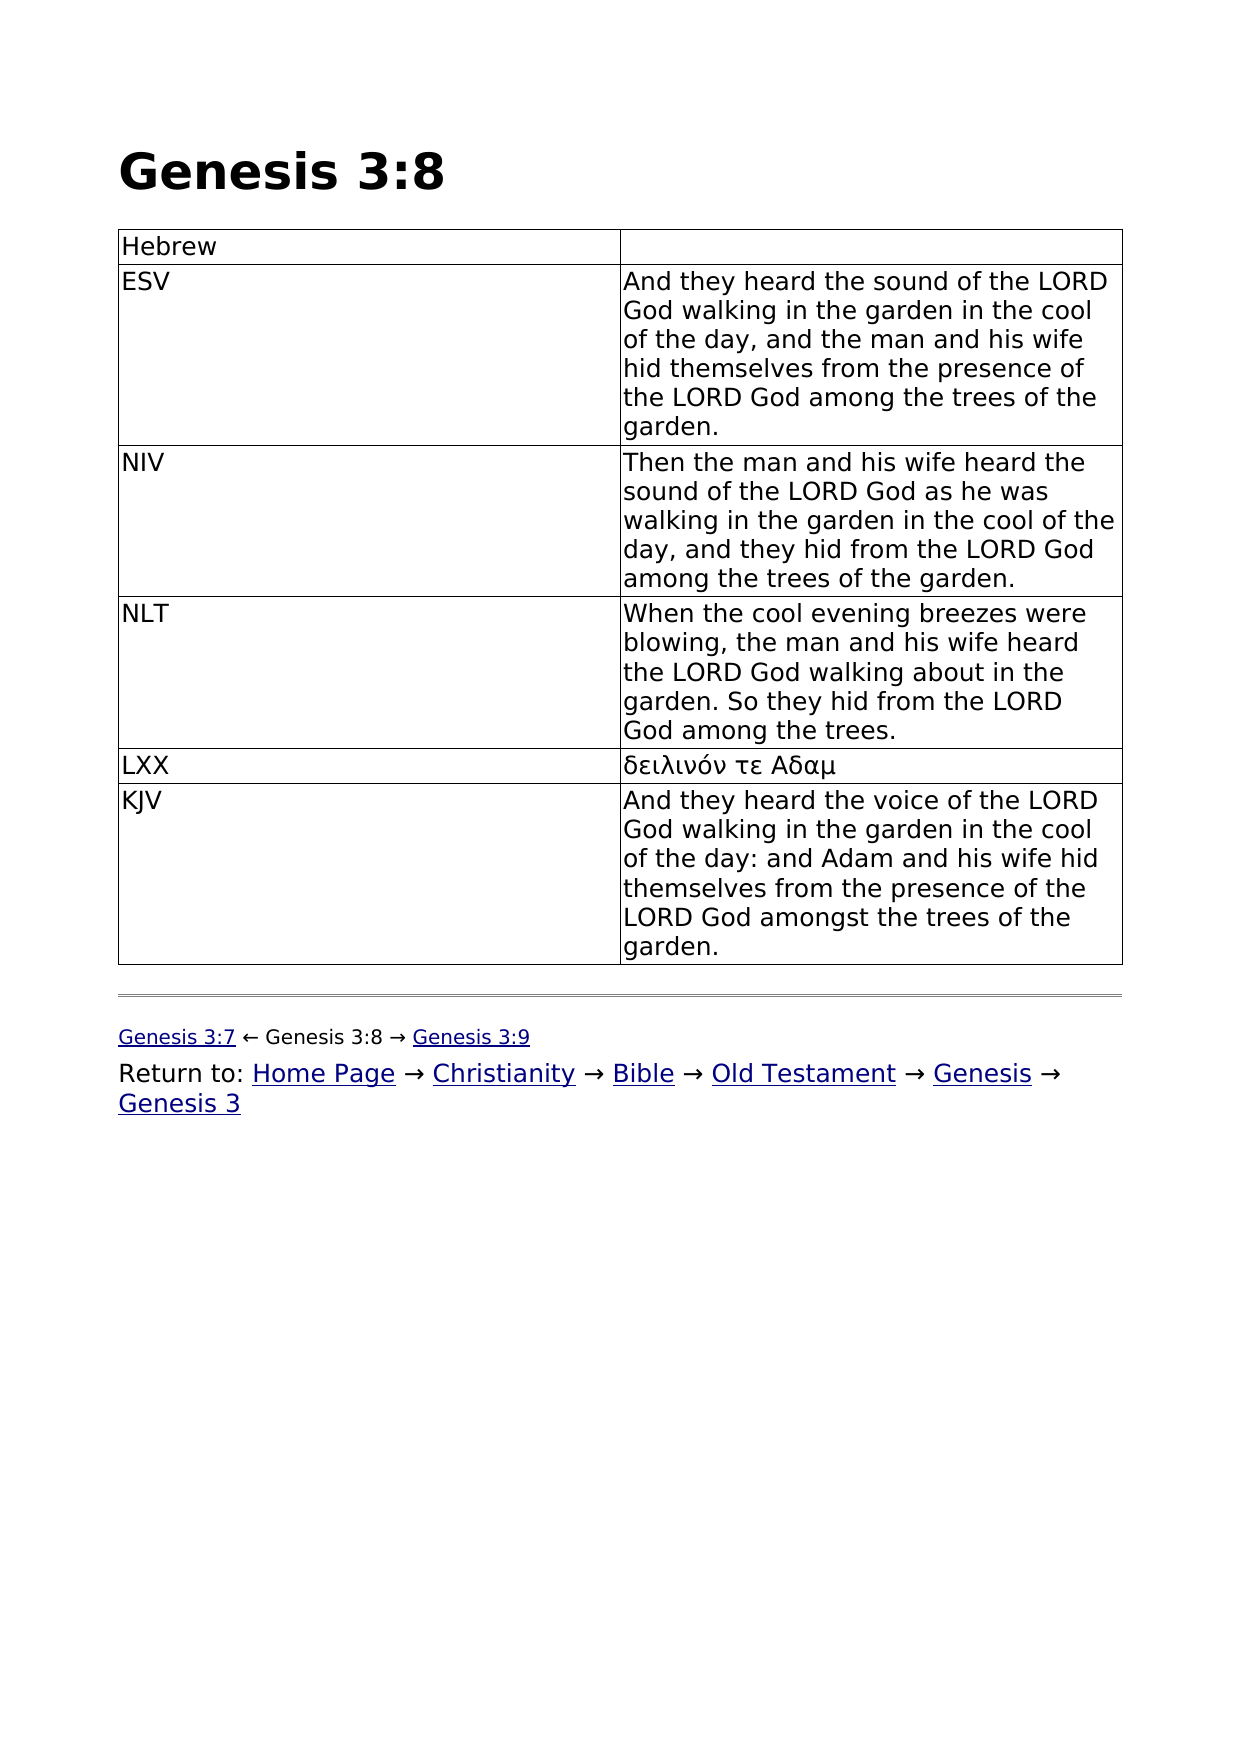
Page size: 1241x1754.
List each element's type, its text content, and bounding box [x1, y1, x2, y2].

table_cell And they heard the voice of the LORD God walking in the garden in the cool of the day: and Adam and his wife hid themselves from the presence of the LORD God amongst the trees of the garden. [621, 784, 1122, 964]
table_header [621, 230, 1122, 264]
table_cell And they heard the sound of the LORD God walking in the garden in the cool of the day, and the man and his wife hid themselves from the presence of the LORD God among the trees of the garden. [621, 265, 1122, 445]
table_cell ESV [119, 265, 620, 445]
text Return to: Home Page → Christianity → Bible → Old Testament → Genesis → Genesis 3 [118, 1059, 1122, 1118]
table_header Hebrew [119, 230, 620, 264]
table_cell NLT [119, 597, 620, 748]
table_cell When the cool evening breezes were blowing, the man and his wife heard the LORD God walking about in the garden. So they hid from the LORD God among the trees. [621, 597, 1122, 748]
table_cell KJV [119, 784, 620, 964]
subtitle Genesis 3:8 [118, 143, 1122, 201]
table_cell δειλινόν τε Αδαμ [621, 749, 1122, 783]
text Genesis 3:7 ← Genesis 3:8 → Genesis 3:9 [118, 1026, 1122, 1059]
table_cell NIV [119, 446, 620, 596]
table_cell LXX [119, 749, 620, 783]
table_cell Then the man and his wife heard the sound of the LORD God as he was walking in the garden in the cool of the day, and they hid from the LORD God among the trees of the garden. [621, 446, 1122, 596]
